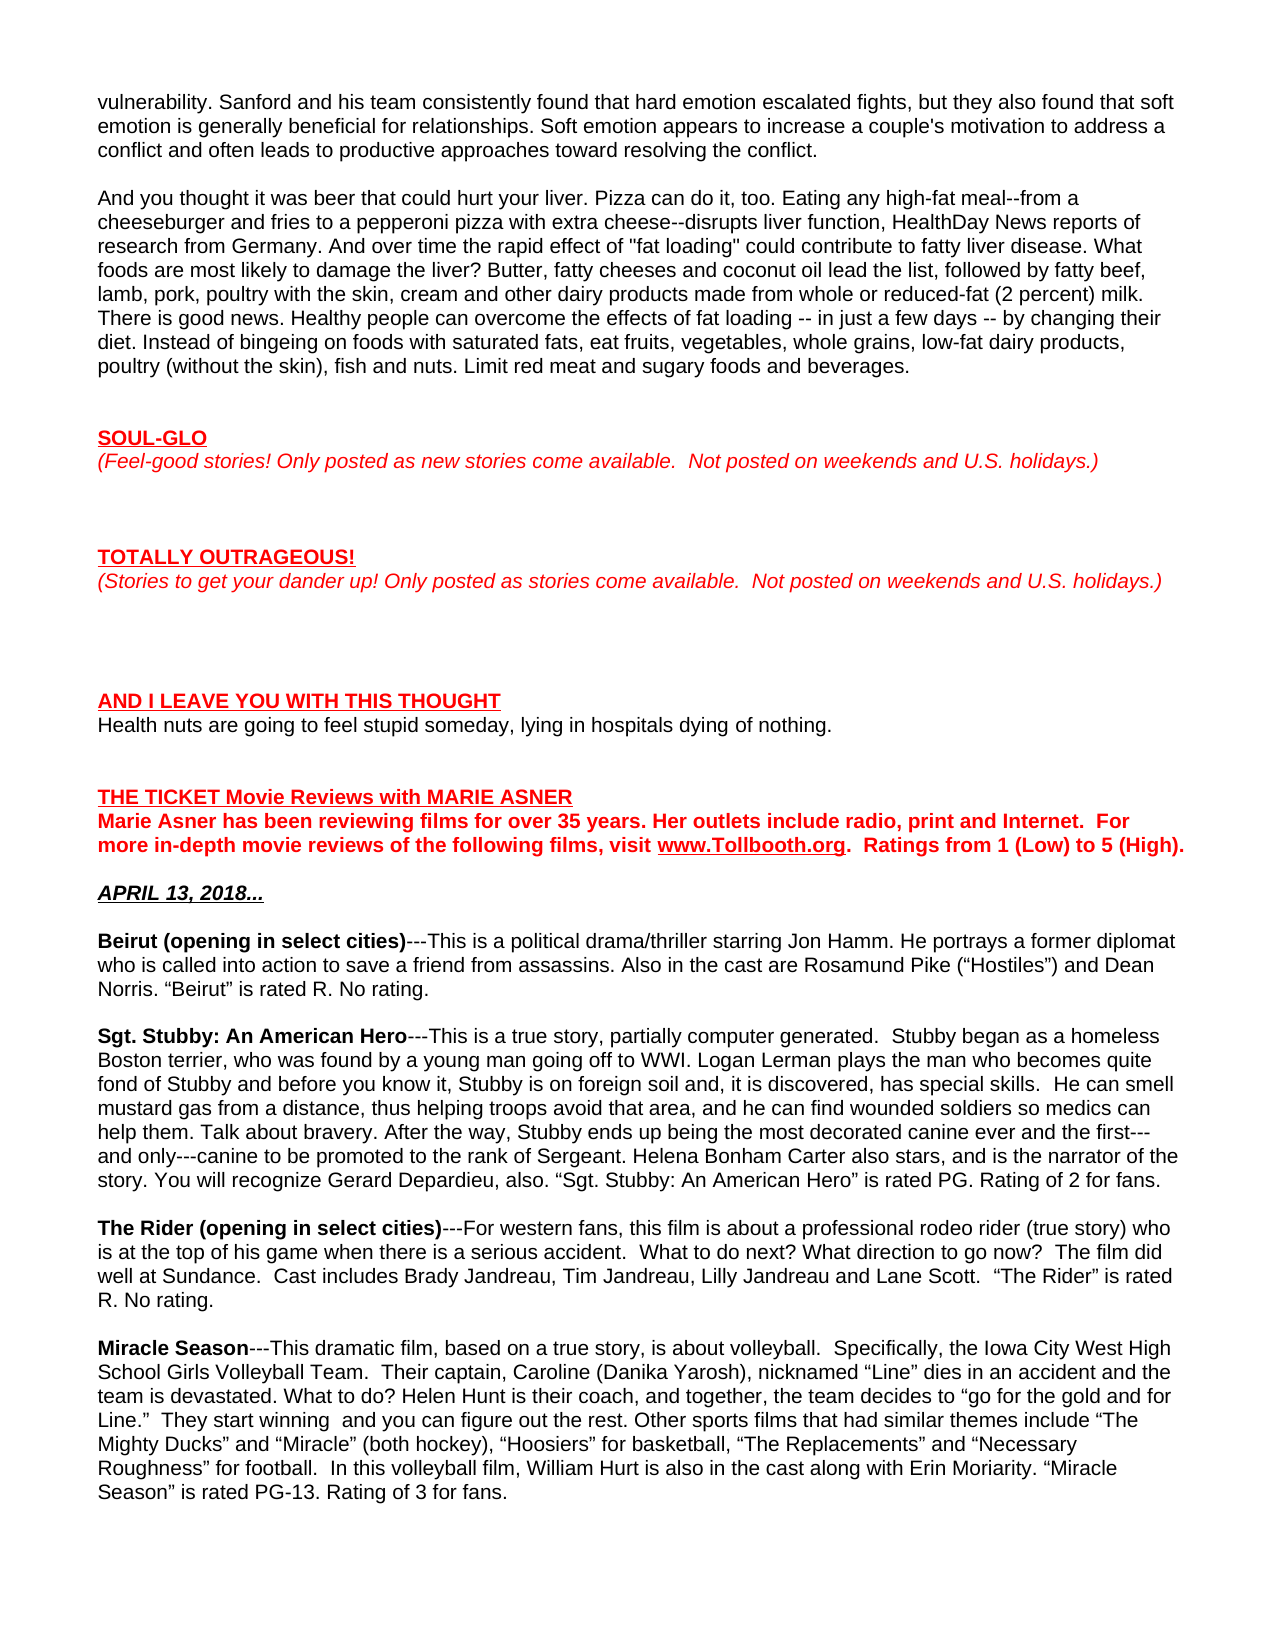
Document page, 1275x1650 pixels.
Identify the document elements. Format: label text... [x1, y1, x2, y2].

text Beirut (opening in select cities)---This is a political drama/thriller starring Jon Hamm. He portrays a former diplomat who is called into action to save a friend from assassins. Also in the cast are Rosamund Pike (“Hostiles”) and Dean Norris. “Beirut” is rated R. No rating. [97, 928, 1185, 1000]
text Miracle Season---This dramatic film, based on a true story, is about volleyball. Specifically, the Iowa City West High School Girls Volleyball Team. Their captain, Caroline (Danika Yarosh), nicknamed “Line” dies in an accident and the team is devastated. What to do? Helen Hunt is their coach, and together, the team decides to “go for the gold and for Line.” They start winning and you can figure out the rest. Other sports films that had similar themes include “The Mighty Ducks” and “Miracle” (both hockey), “Hoosiers” for basketball, “The Replacements” and “Necessary Roughness” for football. In this volleyball film, William Hurt is also in the cast along with Erin Moriarity. “Miracle Season” is rated PG-13. Rating of 3 for fans. [97, 1336, 1185, 1503]
subtitle (Feel-good stories! Only posted as new stories come available. Not posted on weekends and U.S. holidays.) [97, 449, 1185, 473]
text The Rider (opening in select cities)---For western fans, this film is about a professional rodeo rider (true story) who is at the top of his game when there is a serious accident. What to do next? What direction to go now? The film did well at Sundance. Cast includes Brady Jandreau, Tim Jandreau, Lilly Jandreau and Lane Scott. “The Rider” is rated R. No rating. [97, 1216, 1185, 1312]
text Sgt. Stubby: An American Hero---This is a true story, partially computer generated. Stubby began as a homeless Boston terrier, who was found by a young man going off to WWI. Logan Lerman plays the man who becomes quite fond of Stubby and before you know it, Stubby is on foreign soil and, it is discovered, has special skills. He can smell mustard gas from a distance, thus helping troops avoid that area, and he can find wounded soldiers so medics can help them. Talk about bravery. After the way, Stubby ends up being the most decorated canine ever and the first---and only---canine to be promoted to the rank of Sergeant. Helena Bonham Carter also stars, and is the narrator of the story. You will recognize Gerard Depardieu, also. “Sgt. Stubby: An American Hero” is rated PG. Rating of 2 for fans. [97, 1024, 1185, 1192]
text APRIL 13, 2018... [97, 857, 1185, 904]
subtitle TOTALLY OUTRAGEOUS! [97, 545, 1185, 569]
text vulnerability. Sanford and his team consistently found that hard emotion escalated fights, but they also found that soft emotion is generally beneficial for relationships. Soft emotion appears to increase a couple's motivation to address a conflict and often leads to productive approaches toward resolving the conflict. [97, 90, 1185, 162]
text (Stories to get your dander up! Only posted as stories come available. Not posted on weekends and U.S. holidays.) [97, 569, 1185, 593]
text And you thought it was beer that could hurt your liver. Pizza can do it, too. Eating any high-fat meal--from a cheeseburger and fries to a pepperoni pizza with extra cheese--disrupts liver function, HealthDay News reports of research from Germany. And over time the rapid effect of "fat loading" could contribute to fatty liver disease. What foods are most likely to damage the liver? Butter, fatty cheeses and coconut oil lead the list, followed by fatty beef, lamb, pork, poultry with the skin, cream and other dairy products made from whole or reduced-fat (2 percent) milk. There is good news. Healthy people can overcome the effects of fat loading -- in just a few days -- by changing their diet. Instead of bingeing on foods with saturated fats, eat fruits, vegetables, whole grains, low-fat dairy products, poultry (without the skin), fish and nuts. Limit red meat and sugary foods and beverages. [97, 186, 1185, 377]
text SOUL-GLO [97, 425, 1185, 449]
text Marie Asner has been reviewing films for over 35 years. Her outlets include radio, print and Internet. For more in-depth movie reviews of the following films, visit www.Tollbooth.org. Ratings from 1 (Low) to 5 (High). [97, 809, 1185, 857]
text Health nuts are going to feel stupid someday, lying in hospitals dying of nothing. [97, 713, 1185, 737]
subtitle AND I LEAVE YOU WITH THIS THOUGHT [97, 689, 1185, 713]
text THE TICKET Movie Reviews with MARIE ASNER [97, 785, 1185, 809]
